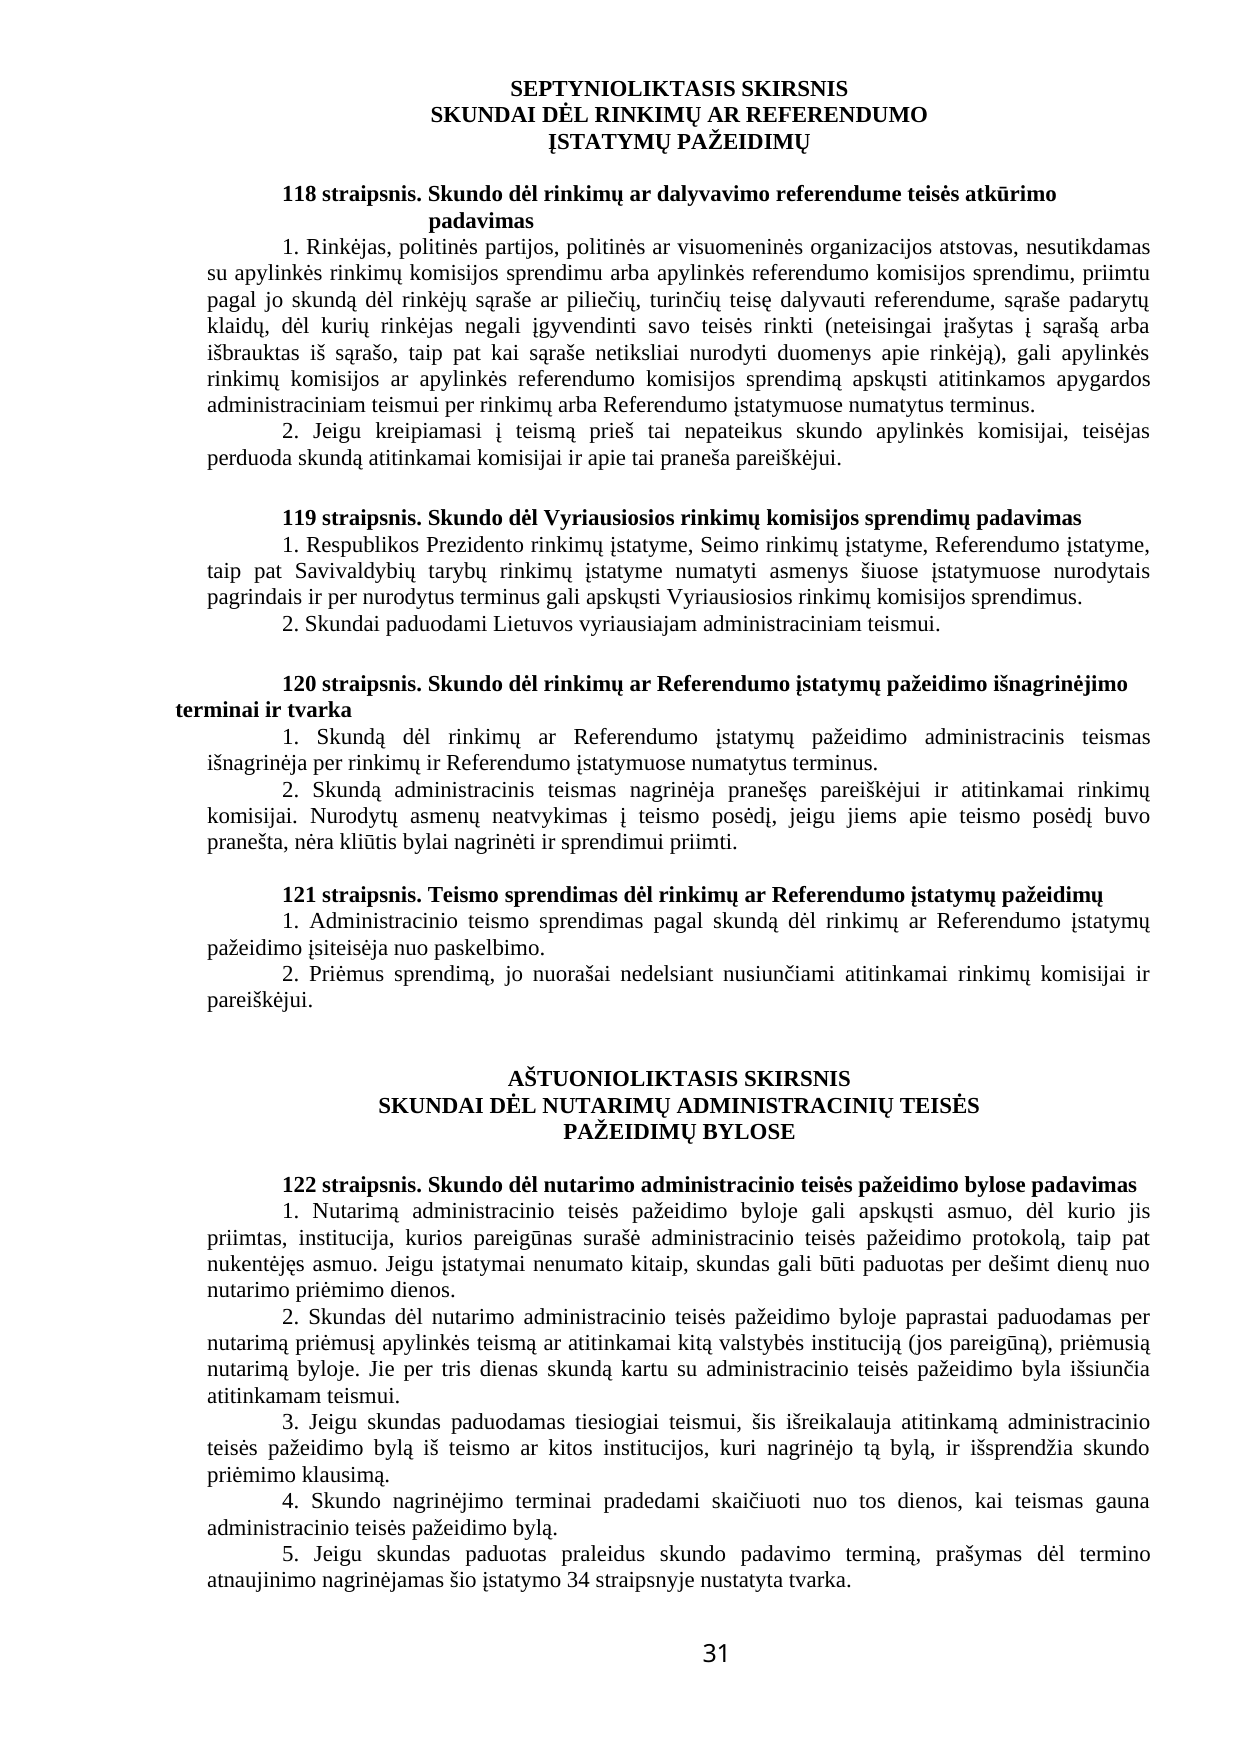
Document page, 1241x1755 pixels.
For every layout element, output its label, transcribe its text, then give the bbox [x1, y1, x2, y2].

text 122 straipsnis. Skundo dėl nutarimo administracinio teisės pažeidimo bylose padavimas [282, 1171, 1152, 1197]
text SEPTYNIOLIKTASIS SKIRSNIS [207, 75, 1152, 101]
text padavimas [428, 207, 1152, 233]
text ĮSTATYMŲ PAŽEIDIMŲ [207, 128, 1152, 154]
text 121 straipsnis. Teismo sprendimas dėl rinkimų ar Referendumo įstatymų pažeidimų [282, 881, 1152, 907]
text 2. Jeigu kreipiamasi į teismą prieš tai nepateikus skundo apylinkės komisijai, teisėjas perduoda skundą atitinkamai komisijai ir apie tai praneša pareiškėjui. [207, 418, 1152, 470]
text 120 straipsnis. Skundo dėl rinkimų ar Referendumo įstatymų pažeidimo išnagrinėjimo [282, 670, 1152, 697]
text 1. Rinkėjas, politinės partijos, politinės ar visuomeninės organizacijos atstovas, nesutikdamas su apylinkės rinkimų komisijos sprendimu arba apylinkės referendumo komisijos sprendimu, priimtu pagal jo skundą dėl rinkėjų sąraše ar piliečių, turinčių teisę dalyvauti referendume, sąraše padarytų klaidų, dėl kurių rinkėjas negali įgyvendinti savo teisės rinkti (neteisingai įrašytas į sąrašą arba išbrauktas iš sąrašo, taip pat kai sąraše netiksliai nurodyti duomenys apie rinkėją), gali apylinkės rinkimų komisijos ar apylinkės referendumo komisijos sprendimą apskųsti atitinkamos apygardos administraciniam teismui per rinkimų arba Referendumo įstatymuose numatytus terminus. [207, 233, 1152, 418]
text 2. Skundas dėl nutarimo administracinio teisės pažeidimo byloje paprastai paduodamas per nutarimą priėmusį apylinkės teismą ar atitinkamai kitą valstybės instituciją (jos pareigūną), priėmusią nutarimą byloje. Jie per tris dienas skundą kartu su administracinio teisės pažeidimo byla išsiunčia atitinkamam teismui. [207, 1303, 1152, 1408]
text 1. Respublikos Prezidento rinkimų įstatyme, Seimo rinkimų įstatyme, Referendumo įstatyme, taip pat Savivaldybių tarybų rinkimų įstatyme numatyti asmenys šiuose įstatymuose nurodytais pagrindais ir per nurodytus terminus gali apskųsti Vyriausiosios rinkimų komisijos sprendimus. [207, 531, 1152, 610]
text 1. Nutarimą administracinio teisės pažeidimo byloje gali apskųsti asmuo, dėl kurio jis priimtas, institucija, kurios pareigūnas surašė administracinio teisės pažeidimo protokolą, taip pat nukentėjęs asmuo. Jeigu įstatymai nenumato kitaip, skundas gali būti paduotas per dešimt dienų nuo nutarimo priėmimo dienos. [207, 1197, 1152, 1303]
text 4. Skundo nagrinėjimo terminai pradedami skaičiuoti nuo tos dienos, kai teismas gauna administracinio teisės pažeidimo bylą. [207, 1487, 1152, 1540]
text PAŽEIDIMŲ BYLOSE [207, 1118, 1152, 1144]
text 1. Skundą dėl rinkimų ar Referendumo įstatymų pažeidimo administracinis teismas išnagrinėja per rinkimų ir Referendumo įstatymuose numatytus terminus. [207, 723, 1152, 776]
text terminai ir tvarka [175, 697, 1152, 723]
text 118 straipsnis. Skundo dėl rinkimų ar dalyvavimo referendume teisės atkūrimo [282, 180, 1152, 207]
text 5. Jeigu skundas paduotas praleidus skundo padavimo terminą, prašymas dėl termino atnaujinimo nagrinėjamas šio įstatymo 34 straipsnyje nustatyta tvarka. [207, 1540, 1152, 1593]
text SKUNDAI DĖL RINKIMŲ AR REFERENDUMO [207, 101, 1152, 128]
text SKUNDAI DĖL NUTARIMŲ ADMINISTRACINIŲ TEISĖS [207, 1092, 1152, 1118]
text 1. Administracinio teismo sprendimas pagal skundą dėl rinkimų ar Referendumo įstatymų pažeidimo įsiteisėja nuo paskelbimo. [207, 907, 1152, 960]
text 2. Skundai paduodami Lietuvos vyriausiajam administraciniam teismui. [207, 610, 1152, 636]
text 2. Skundą administracinis teismas nagrinėja pranešęs pareiškėjui ir atitinkamai rinkimų komisijai. Nurodytų asmenų neatvykimas į teismo posėdį, jeigu jiems apie teismo posėdį buvo pranešta, nėra kliūtis bylai nagrinėti ir sprendimui priimti. [207, 776, 1152, 855]
text 2. Priėmus sprendimą, jo nuorašai nedelsiant nusiunčiami atitinkamai rinkimų komisijai ir pareiškėjui. [207, 960, 1152, 1013]
text 119 straipsnis. Skundo dėl Vyriausiosios rinkimų komisijos sprendimų padavimas [282, 504, 1152, 531]
text 3. Jeigu skundas paduodamas tiesiogiai teismui, šis išreikalauja atitinkamą administracinio teisės pažeidimo bylą iš teismo ar kitos institucijos, kuri nagrinėjo tą bylą, ir išsprendžia skundo priėmimo klausimą. [207, 1408, 1152, 1487]
text AŠTUONIOLIKTASIS SKIRSNIS [207, 1066, 1152, 1092]
